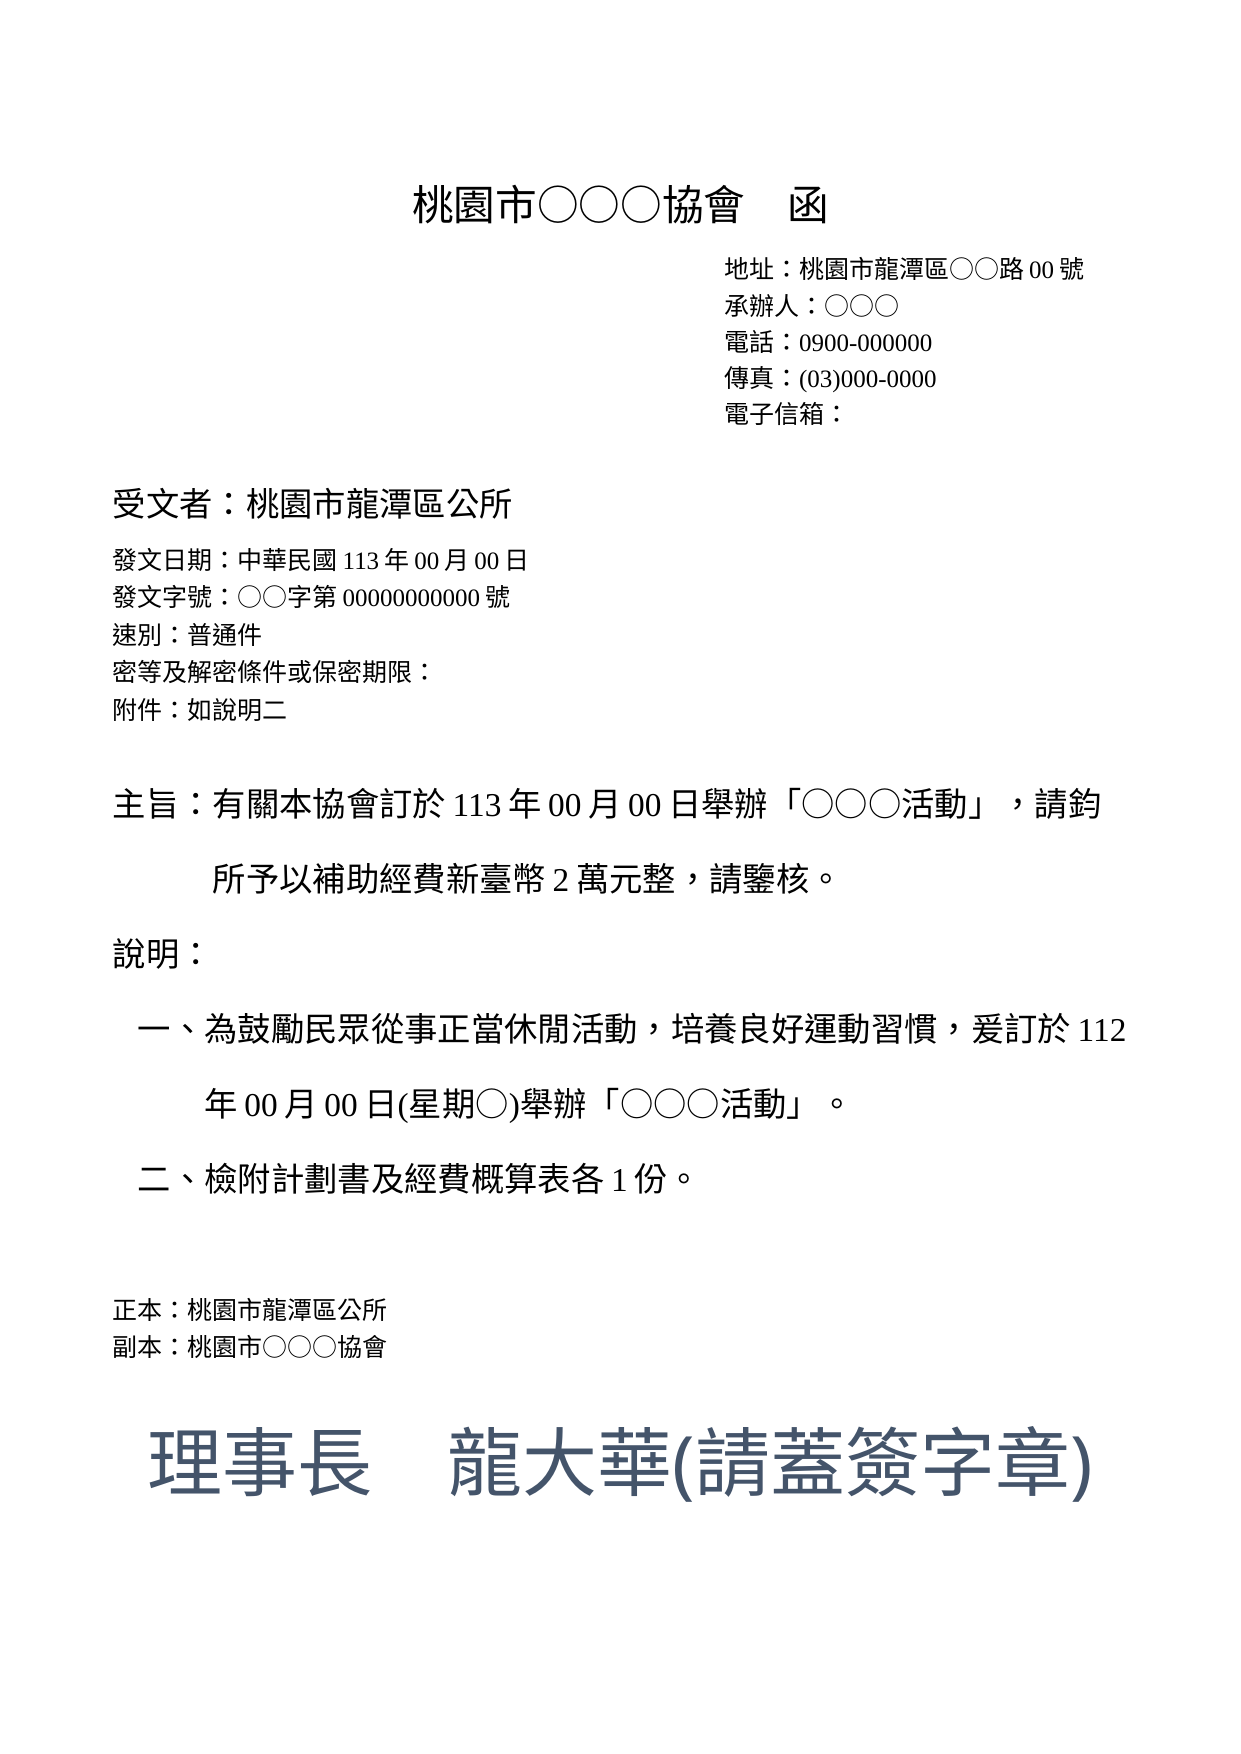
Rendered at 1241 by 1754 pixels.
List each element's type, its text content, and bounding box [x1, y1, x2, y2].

text 附件：如說明二 [112, 689, 1128, 727]
text 發文字號：○○字第00000000000號 [112, 577, 1128, 614]
text 發文日期：中華民國113年00月00日 [112, 539, 1128, 577]
text 傳真：(03)000-0000 [724, 358, 1111, 395]
text 說明： [112, 914, 1128, 989]
text 主旨：有關本協會訂於113年00月00日舉辦「○○○活動」，請鈞所予以補助經費新臺幣2萬元整，請鑒核。 [112, 764, 1128, 914]
text 正本：桃園市龍潭區公所 [112, 1289, 1128, 1327]
text 電話：0900-000000 [724, 322, 1111, 358]
text 受文者：桃園市龍潭區公所 [112, 464, 1128, 539]
text 密等及解密條件或保密期限： [112, 652, 1128, 689]
text 桃園市○○○協會 函 [112, 164, 1128, 239]
text 速別：普通件 [112, 614, 1128, 652]
text 副本：桃園市○○○協會 [112, 1327, 1128, 1364]
text 地址：桃園市龍潭區○○路00號 [724, 250, 1101, 286]
text 電子信箱： [724, 395, 1101, 431]
text 承辦人：○○○ [724, 286, 1111, 322]
text 理事長 龍大華(請蓋簽字章) [112, 1402, 1128, 1514]
list 為鼓勵民眾從事正當休閒活動，培養良好運動習慣，爰訂於112年00月00日(星期○)舉辦「○○○活動」。 [137, 989, 1128, 1139]
list 檢附計劃書及經費概算表各1份。 [137, 1139, 1128, 1214]
